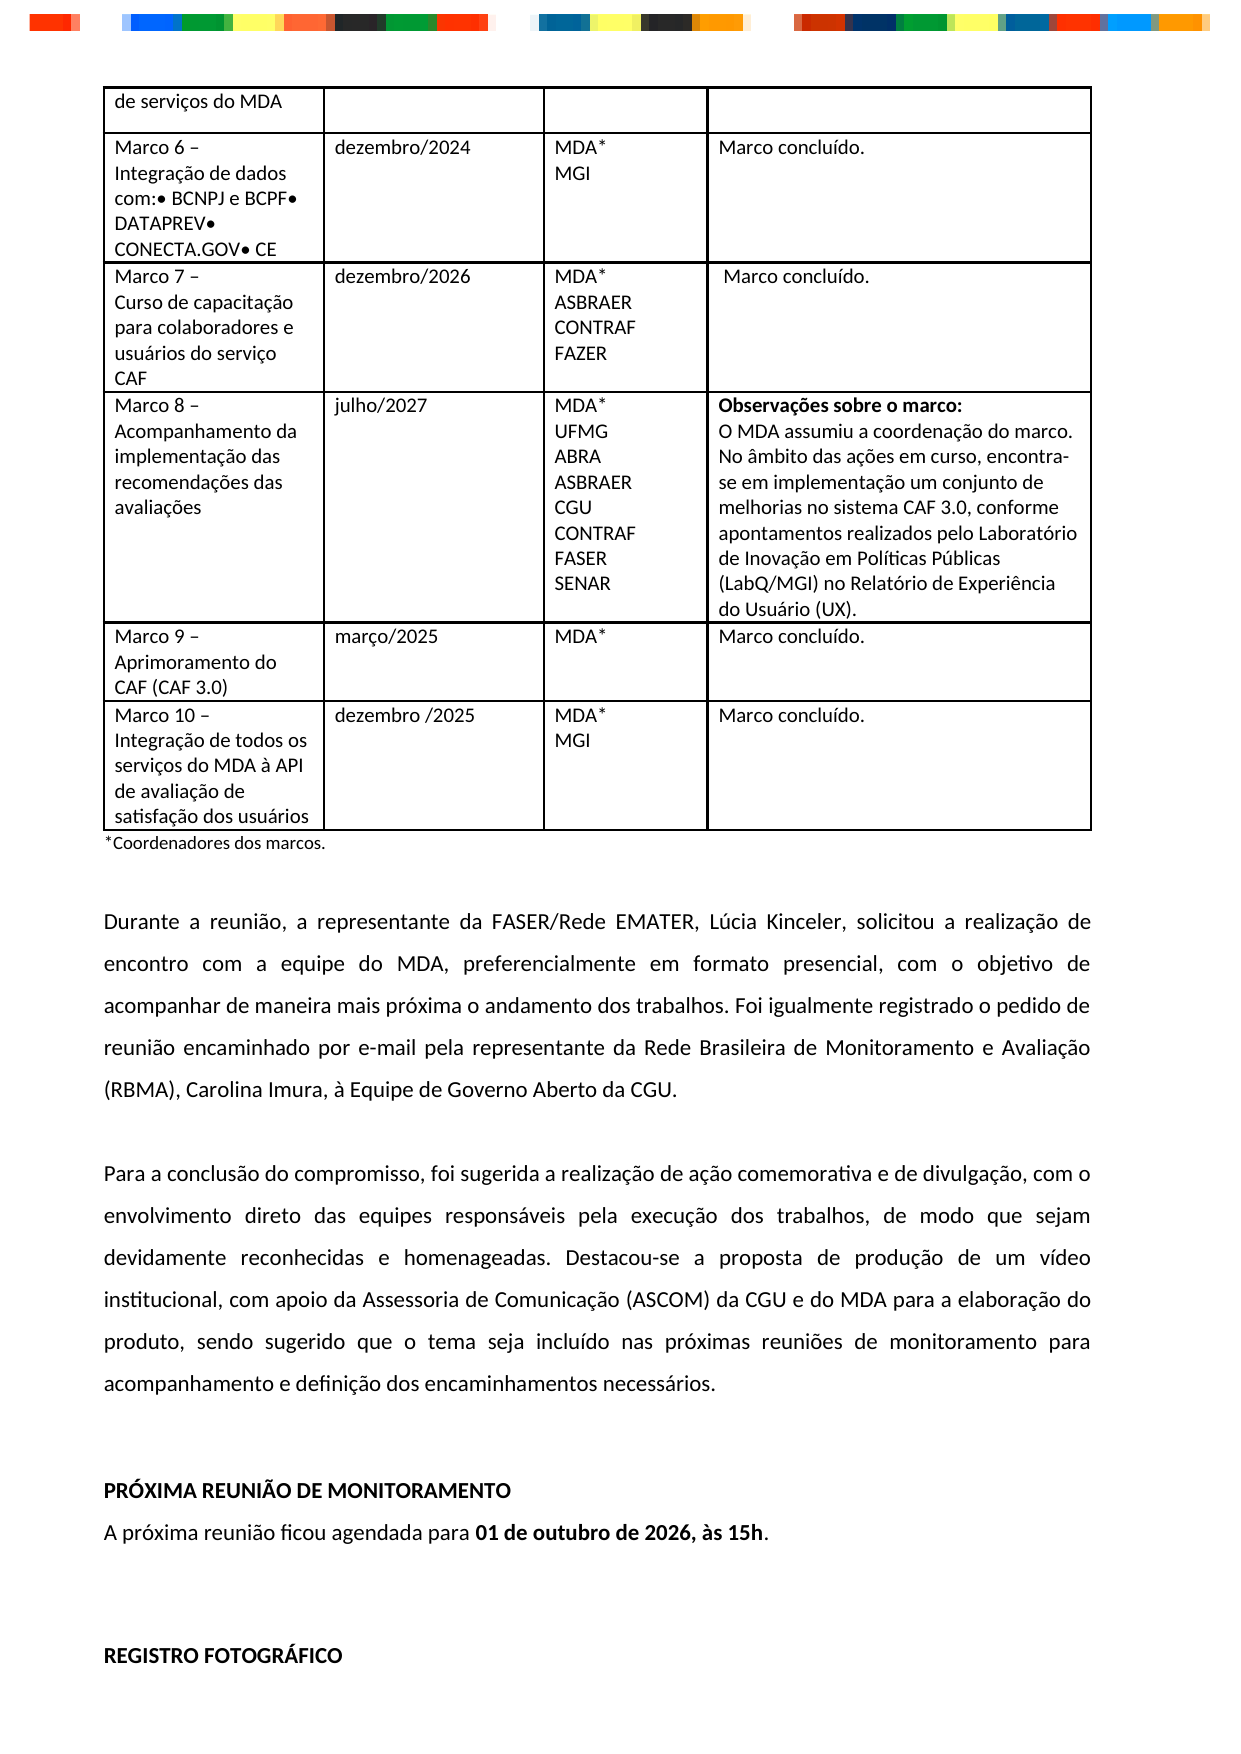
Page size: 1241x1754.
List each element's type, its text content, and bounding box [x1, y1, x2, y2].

table_cell julho/2027 [325, 393, 543, 621]
table_cell de serviços do MDA [105, 89, 323, 132]
table_cell MDA* MGI [545, 702, 706, 829]
table_cell MDA* [545, 624, 706, 700]
table_cell Marco 9 – Aprimoramento do CAF (CAF 3.0) [105, 624, 323, 700]
table_cell Observações sobre o marco: O MDA assumiu a coordenação do marco. No âmbito das ações em curso, encontra-se em implementação um conjunto de melhorias no sistema CAF 3.0, conforme apontamentos realizados pelo Laboratório de Inovação em Políticas Públicas (LabQ/MGI) no Relatório de Experiência do Usuário (UX). [709, 393, 1090, 621]
text REGISTRO FOTOGRÁFICO [103, 1642, 1093, 1669]
table_cell [545, 89, 706, 132]
table_cell MDA* UFMG ABRA ASBRAER CGU CONTRAF FASER SENAR [545, 393, 706, 621]
text Durante a reunião, a representante da FASER/Rede EMATER, Lúcia Kinceler, solicitou a realização de encontro com a equipe do MDA, preferencialmente em formato presencial, com o objetivo de acompanhar de maneira mais próxima o andamento dos trabalhos. Foi igualmente registrado o pedido de reunião encaminhado por e-mail pela representante da Rede Brasileira de Monitoramento e Avaliação (RBMA), Carolina Imura, à Equipe de Governo Aberto da CGU. [103, 907, 1093, 1103]
table_cell Marco 7 – Curso de capacitação para colaboradores e usuários do serviço CAF [105, 264, 323, 391]
table_cell Marco concluído. [709, 264, 1090, 391]
text A próxima reunião ficou agendada para 01 de outubro de 2026, às 15h. [103, 1518, 1093, 1546]
table_cell março/2025 [325, 624, 543, 700]
table_cell [709, 89, 1090, 132]
table_cell Marco 10 – Integração de todos os serviços do MDA à API de avaliação de satisfação dos usuários [105, 702, 323, 829]
table_cell Marco concluído. [709, 134, 1090, 261]
text *Coordenadores dos marcos. [103, 831, 1093, 854]
table_cell Marco concluído. [709, 702, 1090, 829]
table_cell Marco concluído. [709, 624, 1090, 700]
table_cell dezembro /2025 [325, 702, 543, 829]
table_cell Marco 8 – Acompanhamento da implementação das recomendações das avaliações [105, 393, 323, 621]
table_cell dezembro/2024 [325, 134, 543, 261]
text Para a conclusão do compromisso, foi sugerida a realização de ação comemorativa e de divulgação, com o envolvimento direto das equipes responsáveis pela execução dos trabalhos, de modo que sejam devidamente reconhecidas e homenageadas. Destacou-se a proposta de produção de um vídeo institucional, com apoio da Assessoria de Comunicação (ASCOM) da CGU e do MDA para a elaboração do produto, sendo sugerido que o tema seja incluído nas próximas reuniões de monitoramento para acompanhamento e definição dos encaminhamentos necessários. [103, 1159, 1093, 1397]
table_cell Marco 6 – Integração de dados com:• BCNPJ e BCPF• DATAPREV• CONECTA.GOV• CE [105, 134, 323, 261]
text PRÓXIMA REUNIÃO DE MONITORAMENTO [103, 1476, 1093, 1504]
table_cell dezembro/2026 [325, 264, 543, 391]
table_cell MDA* MGI [545, 134, 706, 261]
table_cell MDA* ASBRAER CONTRAF FAZER [545, 264, 706, 391]
table_cell [325, 89, 543, 132]
